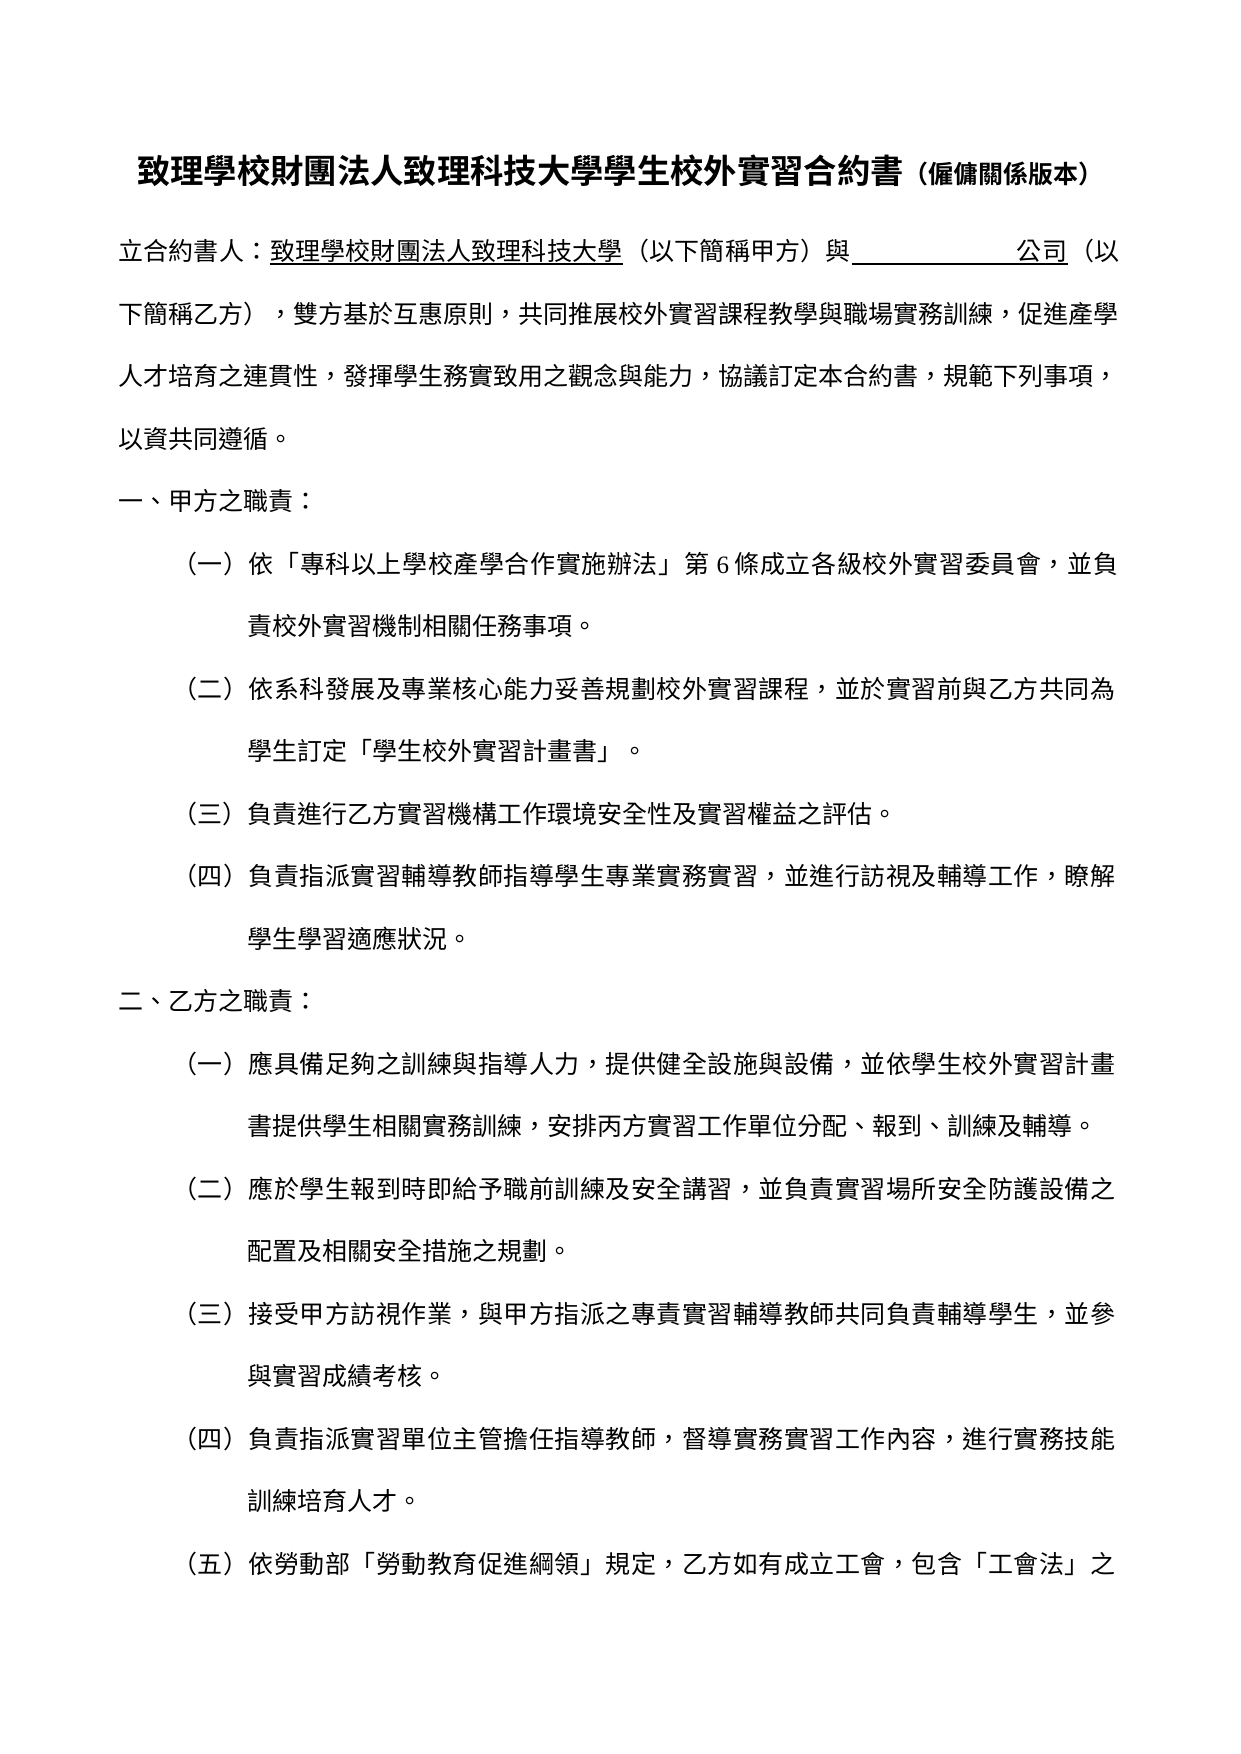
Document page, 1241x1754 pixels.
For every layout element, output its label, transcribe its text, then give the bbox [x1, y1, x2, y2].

text （五）依勞動部「勞動教育促進綱領」規定，乙方如有成立工會，包含「工會法」之 [172, 1521, 1119, 1583]
text 致理學校財團法人致理科技大學學生校外實習合約書（僱傭關係版本） [118, 127, 1122, 189]
text （一）依「專科以上學校產學合作實施辦法」第6條成立各級校外實習委員會，並負責校外實習機制相關任務事項。 [172, 521, 1119, 646]
text （三）接受甲方訪視作業，與甲方指派之專責實習輔導教師共同負責輔導學生，並參與實習成績考核。 [172, 1271, 1119, 1396]
text （二）應於學生報到時即給予職前訓練及安全講習，並負責實習場所安全防護設備之配置及相關安全措施之規劃。 [172, 1146, 1119, 1271]
text （二）依系科發展及專業核心能力妥善規劃校外實習課程，並於實習前與乙方共同為學生訂定「學生校外實習計畫書」。 [172, 646, 1119, 771]
text （四）負責指派實習輔導教師指導學生專業實務實習，並進行訪視及輔導工作，瞭解學生學習適應狀況。 [172, 833, 1119, 958]
text 一、甲方之職責： [118, 458, 1119, 521]
text （三）負責進行乙方實習機構工作環境安全性及實習權益之評估。 [172, 771, 1119, 833]
text （四）負責指派實習單位主管擔任指導教師，督導實務實習工作內容，進行實務技能訓練培育人才。 [172, 1396, 1119, 1521]
text 立合約書人：致理學校財團法人致理科技大學（以下簡稱甲方）與 公司（以下簡稱乙方），雙方基於互惠原則，共同推展校外實習課程教學與職場實務訓練，促進產學人才培育之連貫性，發揮學生務實致用之觀念與能力，協議訂定本合約書，規範下列事項，以資共同遵循。 [118, 208, 1119, 458]
text （一）應具備足夠之訓練與指導人力，提供健全設施與設備，並依學生校外實習計畫書提供學生相關實務訓練，安排丙方實習工作單位分配、報到、訓練及輔導。 [172, 1021, 1119, 1146]
text 二、乙方之職責： [118, 958, 1119, 1021]
